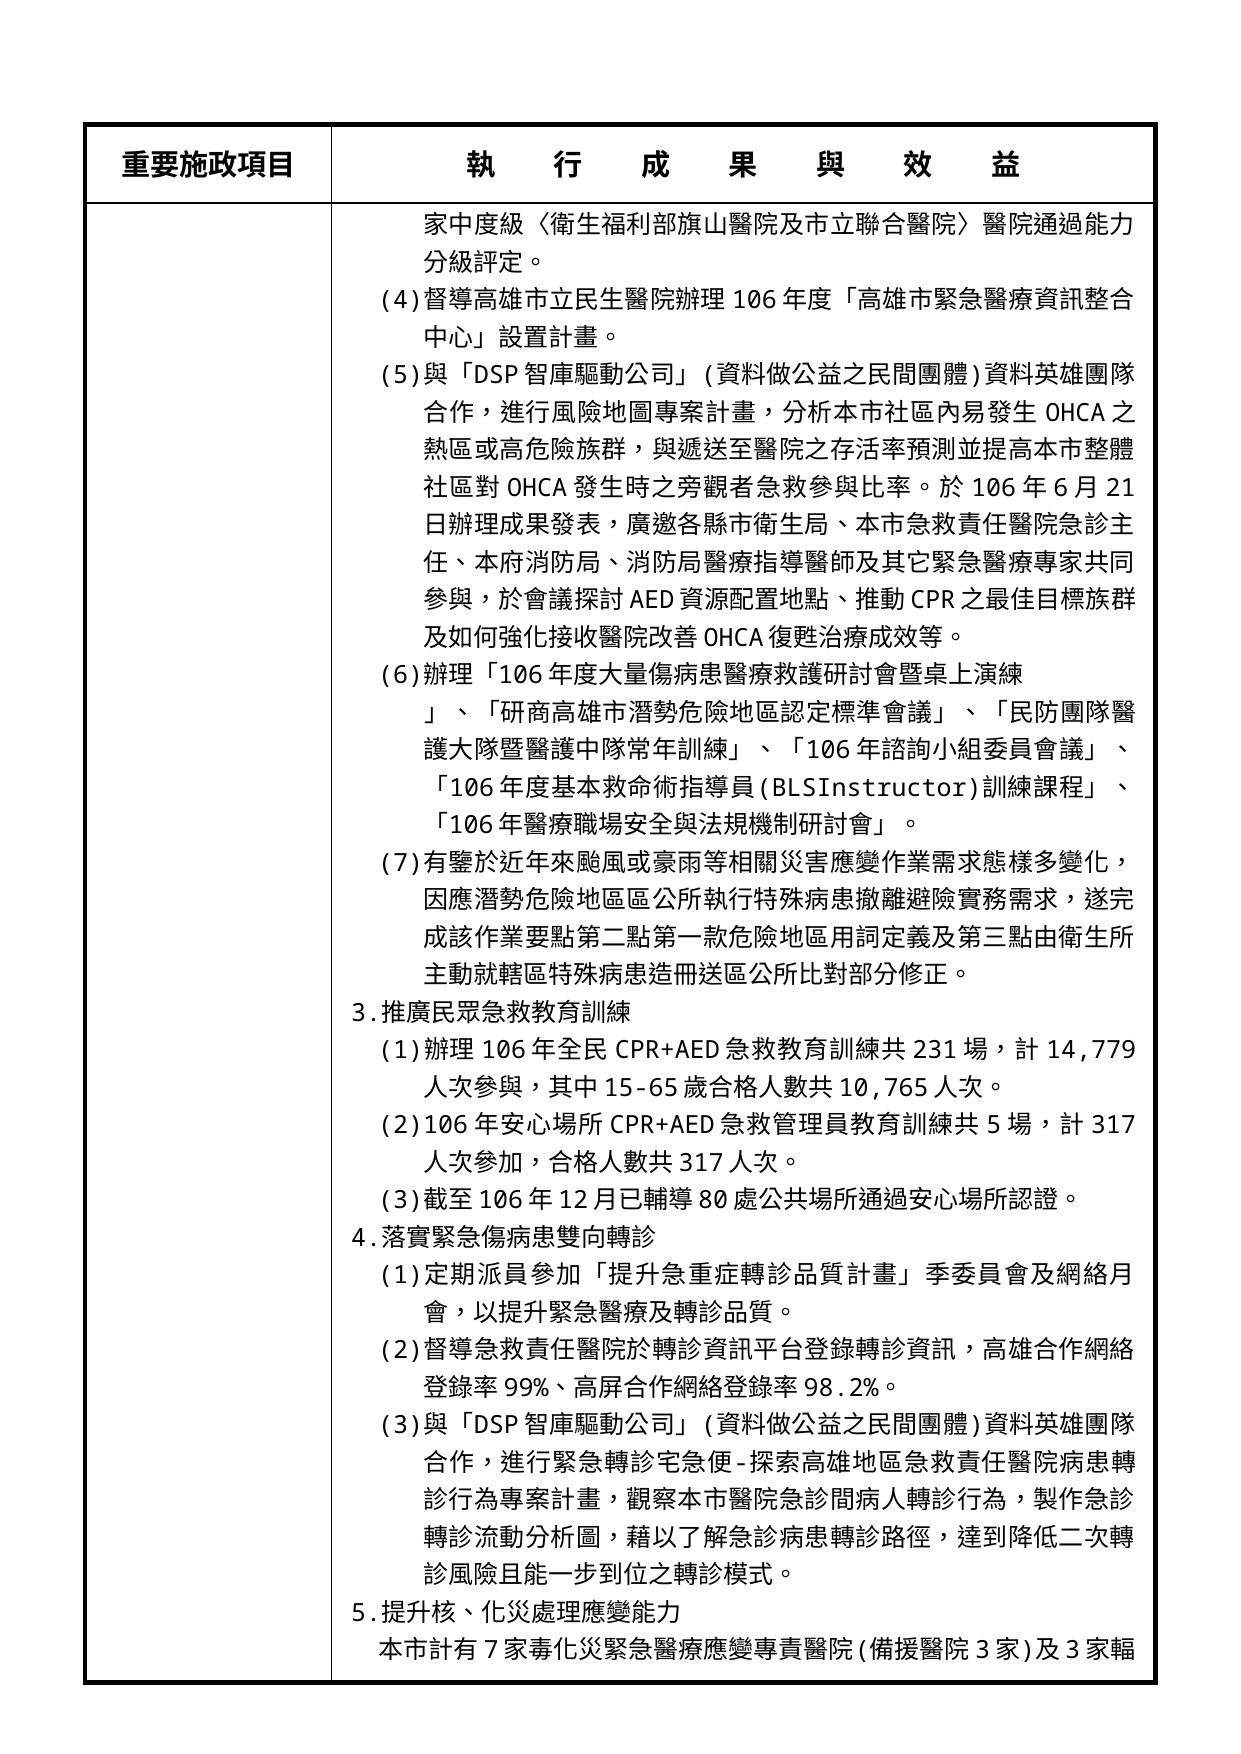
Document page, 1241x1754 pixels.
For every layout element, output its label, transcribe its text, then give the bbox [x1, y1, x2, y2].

table_cell 壹、強化防疫體系、有效防治疫病 一、預防接種 二、災害防救動員暨新興傳染病防治 三、因應流感大流行防治 四、腸病毒防治 五、腸道傳染病監測 六、病毒性肝炎防治 七、三麻一風根除計畫 八、結核病防治 九、愛滋病防治 十、登革熱及其他蟲媒傳染病防治 貳、提升保健服務 一、癌症防治 二、婦幼健康 三、中老年疾病防治 四、營造高雄市婦女友善醫療環境 五、健康促進 六、菸害防制 七、職業衛生及營業衛生 參、執行市長醫療 衛生政見 一、老人公費裝假牙 二、老人健康檢查 肆、推動藥政管理 一、藥政管理 二、藥物管理 三、化粧品管理 伍、食品衛生業務 一、餐飲業者衛生管理 二、執行市售食品年度抽驗計畫 三、學校午餐食材抽驗及稽查 四、肉品衛生管理 五、查處各類違規食品標示及廣告 六、食品業者衛生管理 七、成立食品安全專案小組 陸、長期照護 一、推展社區長期照顧服務 二、身心障礙鑑定業務 三、護理機構管理 柒、社區心理衛生 與藥物濫用 防制 一、社區心理健康促進 二、自殺防治 三、災難心理衛生 四、非愛滋藥癮替代治療 五、精神衛生 六、家暴及性侵害服務 捌、加強檢驗功能 一、食品衛生檢驗 二、公共衛生檢驗 三、藥物檢驗 四、加強技術發展 五、建立優良實驗室品管 六、其他為民服務事項 玖、醫政業務 一、醫政管理 二、健全醫療救護管理 三、衛生所管理業務 四、山地醫療保健業務 五、市立醫院營運管理 拾、醫療藥品基金計畫與醫療服務 一、各衛生所業務 (一)行政管理-一般行政 (二)公共衛生管理-衛生所業務 二、市立民生醫院 (一)醫療行政管理 (二)充實設備 (三)廳舍建修 (四)專題研究教育訓練 (五)社區服務 (六)緊急災害救護 (七)服務績效 三、市立聯合醫院 一般行 政管理 (二)資訊管理 (三)推動健康促進醫院系列 (四)醫療行政管理 四、市立凱旋醫院 (一)一般行政管理 (二)醫療行政管理 (三)教學訓練 (四)精神疾病防治 (五)加強自殺防治工作 (六)成癮防治業務 (七)濫用藥物業務 (八)充實設備 五、市立中醫醫院 (一)一般行政管理 (二)醫療行政管理 (三)提升醫院營運收入 ` (四)降低醫院營運成本 (五)研究發展與教學服務 (六)在職訓練 (七)加強社區醫療保健服務 (八)推展資訊化業務 [87, 204, 331, 1680]
table_cell 家中度級〈衛生福利部旗山醫院及市立聯合醫院〉醫院通過能力分級評定。 (4)督導高雄市立民生醫院辦理106年度「高雄市緊急醫療資訊整合中心」設置計畫。 (5)與「DSP智庫驅動公司」(資料做公益之民間團體)資料英雄團隊合作，進行風險地圖專案計畫，分析本市社區內易發生OHCA之熱區或高危險族群，與遞送至醫院之存活率預測並提高本市整體社區對OHCA發生時之旁觀者急救參與比率。於106年6月21日辦理成果發表，廣邀各縣市衛生局、本市急救責任醫院急診主任、本府消防局、消防局醫療指導醫師及其它緊急醫療專家共同參與，於會議探討AED資源配置地點、推動CPR之最佳目標族群及如何強化接收醫院改善OHCA復甦治療成效等。 (6)辦理「106年度大量傷病患醫療救護研討會暨桌上演練 」、「研商高雄市潛勢危險地區認定標準會議」、「民防團隊醫護大隊暨醫護中隊常年訓練」、「106年諮詢小組委員會議」、「106年度基本救命術指導員(BLSInstructor)訓練課程」、「106年醫療職場安全與法規機制研討會」。 (7)有鑒於近年來颱風或豪雨等相關災害應變作業需求態樣多變化，因應潛勢危險地區區公所執行特殊病患撤離避險實務需求，遂完成該作業要點第二點第一款危險地區用詞定義及第三點由衛生所主動就轄區特殊病患造冊送區公所比對部分修正。 3.推廣民眾急救教育訓練 (1)辦理106年全民CPR+AED急救教育訓練共231場，計14,779人次參與，其中15-65歲合格人數共10,765人次。 (2)106年安心場所CPR+AED急救管理員教育訓練共5場，計317人次參加，合格人數共317人次。 (3)截至106年12月已輔導80處公共場所通過安心場所認證。 4.落實緊急傷病患雙向轉診 (1)定期派員參加「提升急重症轉診品質計畫」季委員會及網絡月會，以提升緊急醫療及轉診品質。 (2)督導急救責任醫院於轉診資訊平台登錄轉診資訊，高雄合作網絡登錄率99%、高屏合作網絡登錄率98.2%。 (3)與「DSP智庫驅動公司」(資料做公益之民間團體)資料英雄團隊合作，進行緊急轉診宅急便-探索高雄地區急救責任醫院病患轉診行為專案計畫，觀察本市醫院急診間病人轉診行為，製作急診轉診流動分析圖，藉以了解急診病患轉診路徑，達到降低二次轉診風險且能一步到位之轉診模式。 5.提升核、化災處理應變能力 本市計有7家毒化災緊急醫療應變專責醫院(備援醫院3家)及3家輻 [332, 204, 1153, 1680]
table_header 執 行 成 果 與 效 益 [332, 127, 1153, 202]
table_header 重要施政項目 [87, 127, 331, 202]
